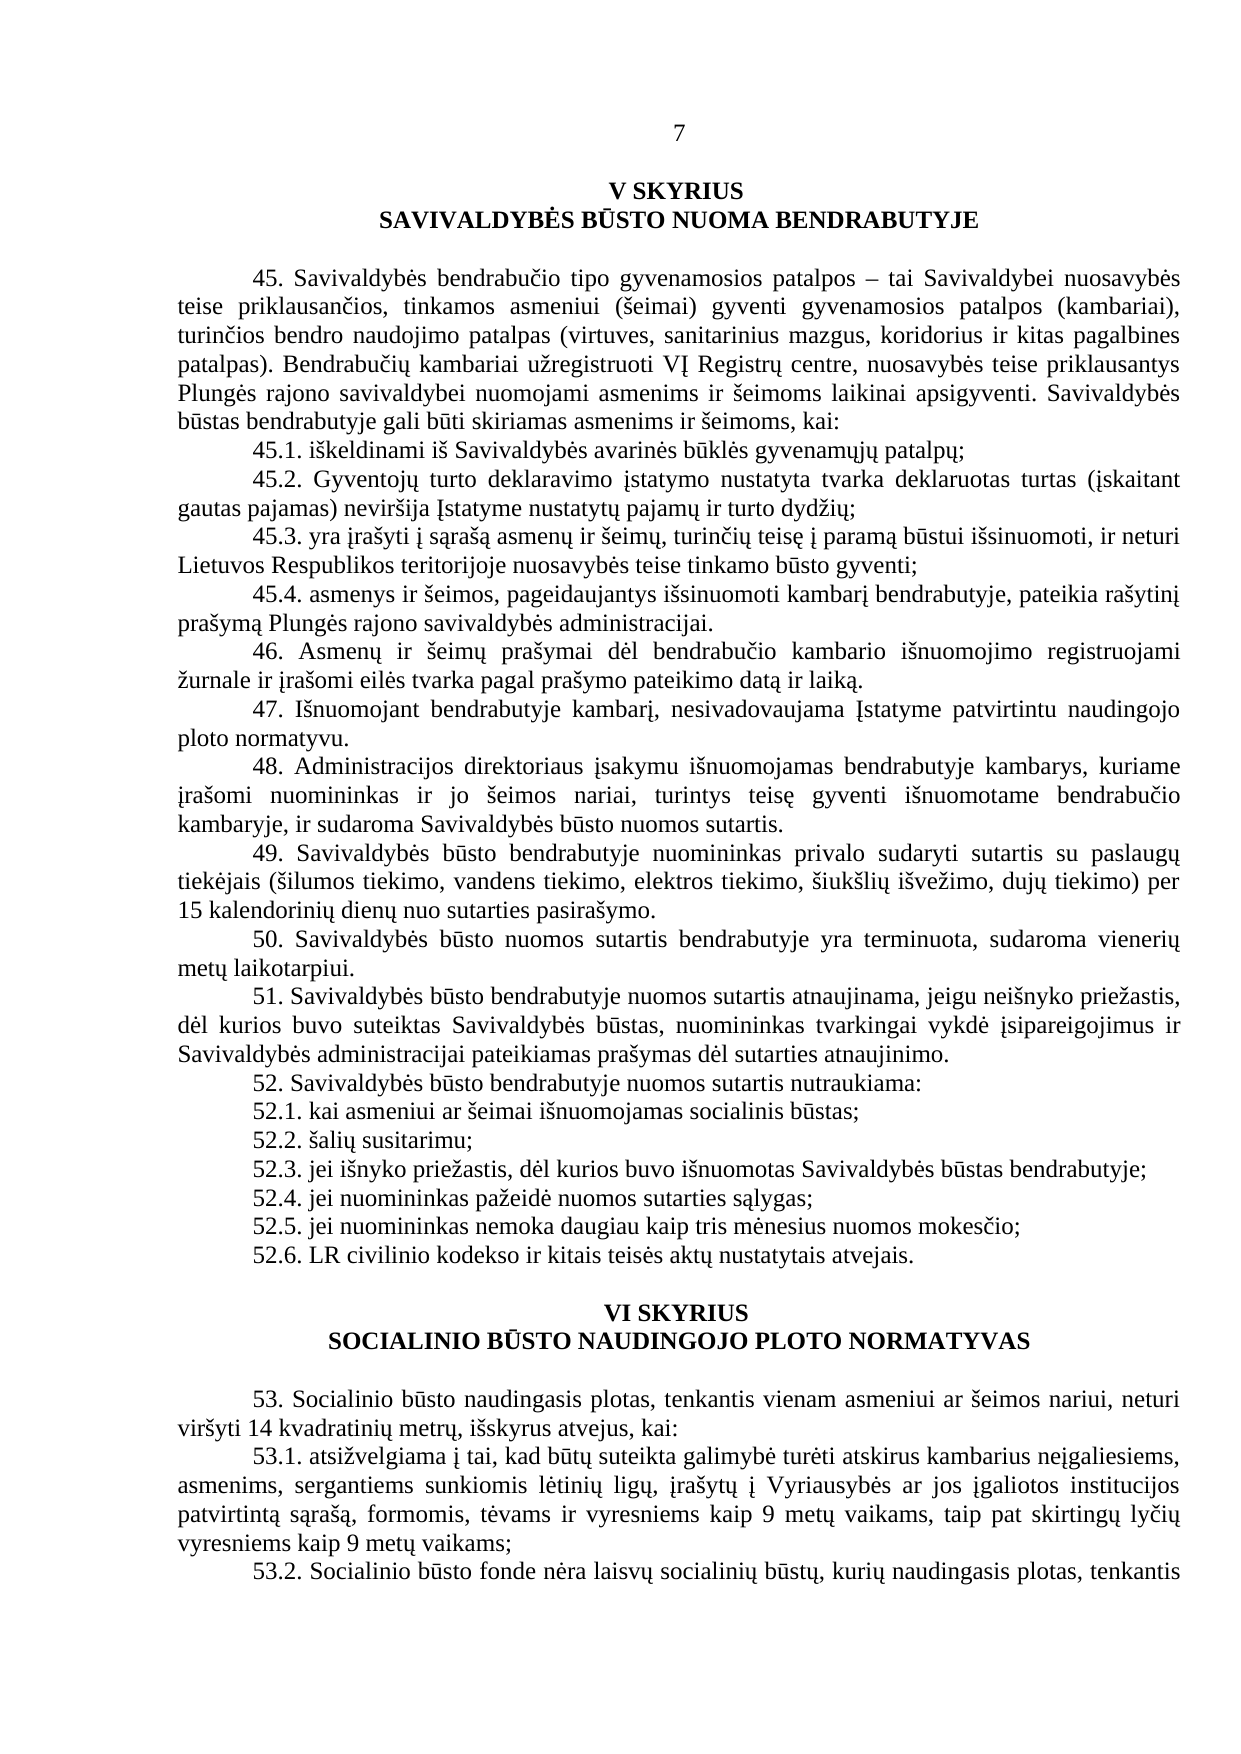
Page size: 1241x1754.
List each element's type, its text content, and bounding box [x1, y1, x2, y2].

text 45.1. iškeldinami iš Savivaldybės avarinės būklės gyvenamųjų patalpų; [177, 435, 1181, 464]
text 53. Socialinio būsto naudingasis plotas, tenkantis vienam asmeniui ar šeimos nariui, neturi viršyti 14 kvadratinių metrų, išskyrus atvejus, kai: [177, 1384, 1181, 1441]
text SAVIVALDYBĖS BŪSTO NUOMA BENDRABUTYJE [177, 205, 1181, 234]
text 52.5. jei nuomininkas nemoka daugiau kaip tris mėnesius nuomos mokesčio; [177, 1211, 1181, 1240]
text 50. Savivaldybės būsto nuomos sutartis bendrabutyje yra terminuota, sudaroma vienerių metų laikotarpiui. [177, 924, 1181, 981]
text 45. Savivaldybės bendrabučio tipo gyvenamosios patalpos – tai Savivaldybei nuosavybės teise priklausančios, tinkamos asmeniui (šeimai) gyventi gyvenamosios patalpos (kambariai), turinčios bendro naudojimo patalpas (virtuves, sanitarinius mazgus, koridorius ir kitas pagalbines patalpas). Bendrabučių kambariai užregistruoti VĮ Registrų centre, nuosavybės teise priklausantys Plungės rajono savivaldybei nuomojami asmenims ir šeimoms laikinai apsigyventi. Savivaldybės būstas bendrabutyje gali būti skiriamas asmenims ir šeimoms, kai: [177, 263, 1181, 435]
text 53.2. Socialinio būsto fonde nėra laisvų socialinių būstų, kurių naudingasis plotas, tenkantis [177, 1556, 1181, 1585]
text 45.2. Gyventojų turto deklaravimo įstatymo nustatyta tvarka deklaruotas turtas (įskaitant gautas pajamas) neviršija Įstatyme nustatytų pajamų ir turto dydžių; [177, 464, 1181, 521]
text 52.6. LR civilinio kodekso ir kitais teisės aktų nustatytais atvejais. [177, 1240, 1181, 1269]
text 45.4. asmenys ir šeimos, pageidaujantys išsinuomoti kambarį bendrabutyje, pateikia rašytinį prašymą Plungės rajono savivaldybės administracijai. [177, 579, 1181, 636]
text V SKYRIUS [177, 176, 1181, 205]
text 52.1. kai asmeniui ar šeimai išnuomojamas socialinis būstas; [177, 1096, 1181, 1125]
text 52.4. jei nuomininkas pažeidė nuomos sutarties sąlygas; [177, 1183, 1181, 1211]
text 51. Savivaldybės būsto bendrabutyje nuomos sutartis atnaujinama, jeigu neišnyko priežastis, dėl kurios buvo suteiktas Savivaldybės būstas, nuomininkas tvarkingai vykdė įsipareigojimus ir Savivaldybės administracijai pateikiamas prašymas dėl sutarties atnaujinimo. [177, 981, 1181, 1068]
text 52.3. jei išnyko priežastis, dėl kurios buvo išnuomotas Savivaldybės būstas bendrabutyje; [177, 1154, 1181, 1183]
text 47. Išnuomojant bendrabutyje kambarį, nesivadovaujama Įstatyme patvirtintu naudingojo ploto normatyvu. [177, 694, 1181, 751]
text 48. Administracijos direktoriaus įsakymu išnuomojamas bendrabutyje kambarys, kuriame įrašomi nuomininkas ir jo šeimos nariai, turintys teisę gyventi išnuomotame bendrabučio kambaryje, ir sudaroma Savivaldybės būsto nuomos sutartis. [177, 751, 1181, 838]
text 52. Savivaldybės būsto bendrabutyje nuomos sutartis nutraukiama: [177, 1068, 1181, 1096]
text 52.2. šalių susitarimu; [177, 1125, 1181, 1154]
text 53.1. atsižvelgiama į tai, kad būtų suteikta galimybė turėti atskirus kambarius neįgaliesiems, asmenims, sergantiems sunkiomis lėtinių ligų, įrašytų į Vyriausybės ar jos įgaliotos institucijos patvirtintą sąrašą, formomis, tėvams ir vyresniems kaip 9 metų vaikams, taip pat skirtingų lyčių vyresniems kaip 9 metų vaikams; [177, 1441, 1181, 1556]
text 49. Savivaldybės būsto bendrabutyje nuomininkas privalo sudaryti sutartis su paslaugų tiekėjais (šilumos tiekimo, vandens tiekimo, elektros tiekimo, šiukšlių išvežimo, dujų tiekimo) per 15 kalendorinių dienų nuo sutarties pasirašymo. [177, 838, 1181, 924]
text SOCIALINIO BŪSTO NAUDINGOJO PLOTO NORMATYVAS [177, 1326, 1181, 1355]
text 45.3. yra įrašyti į sąrašą asmenų ir šeimų, turinčių teisę į paramą būstui išsinuomoti, ir neturi Lietuvos Respublikos teritorijoje nuosavybės teise tinkamo būsto gyventi; [177, 521, 1181, 579]
text VI SKYRIUS [177, 1298, 1181, 1326]
text 46. Asmenų ir šeimų prašymai dėl bendrabučio kambario išnuomojimo registruojami žurnale ir įrašomi eilės tvarka pagal prašymo pateikimo datą ir laiką. [177, 636, 1181, 694]
